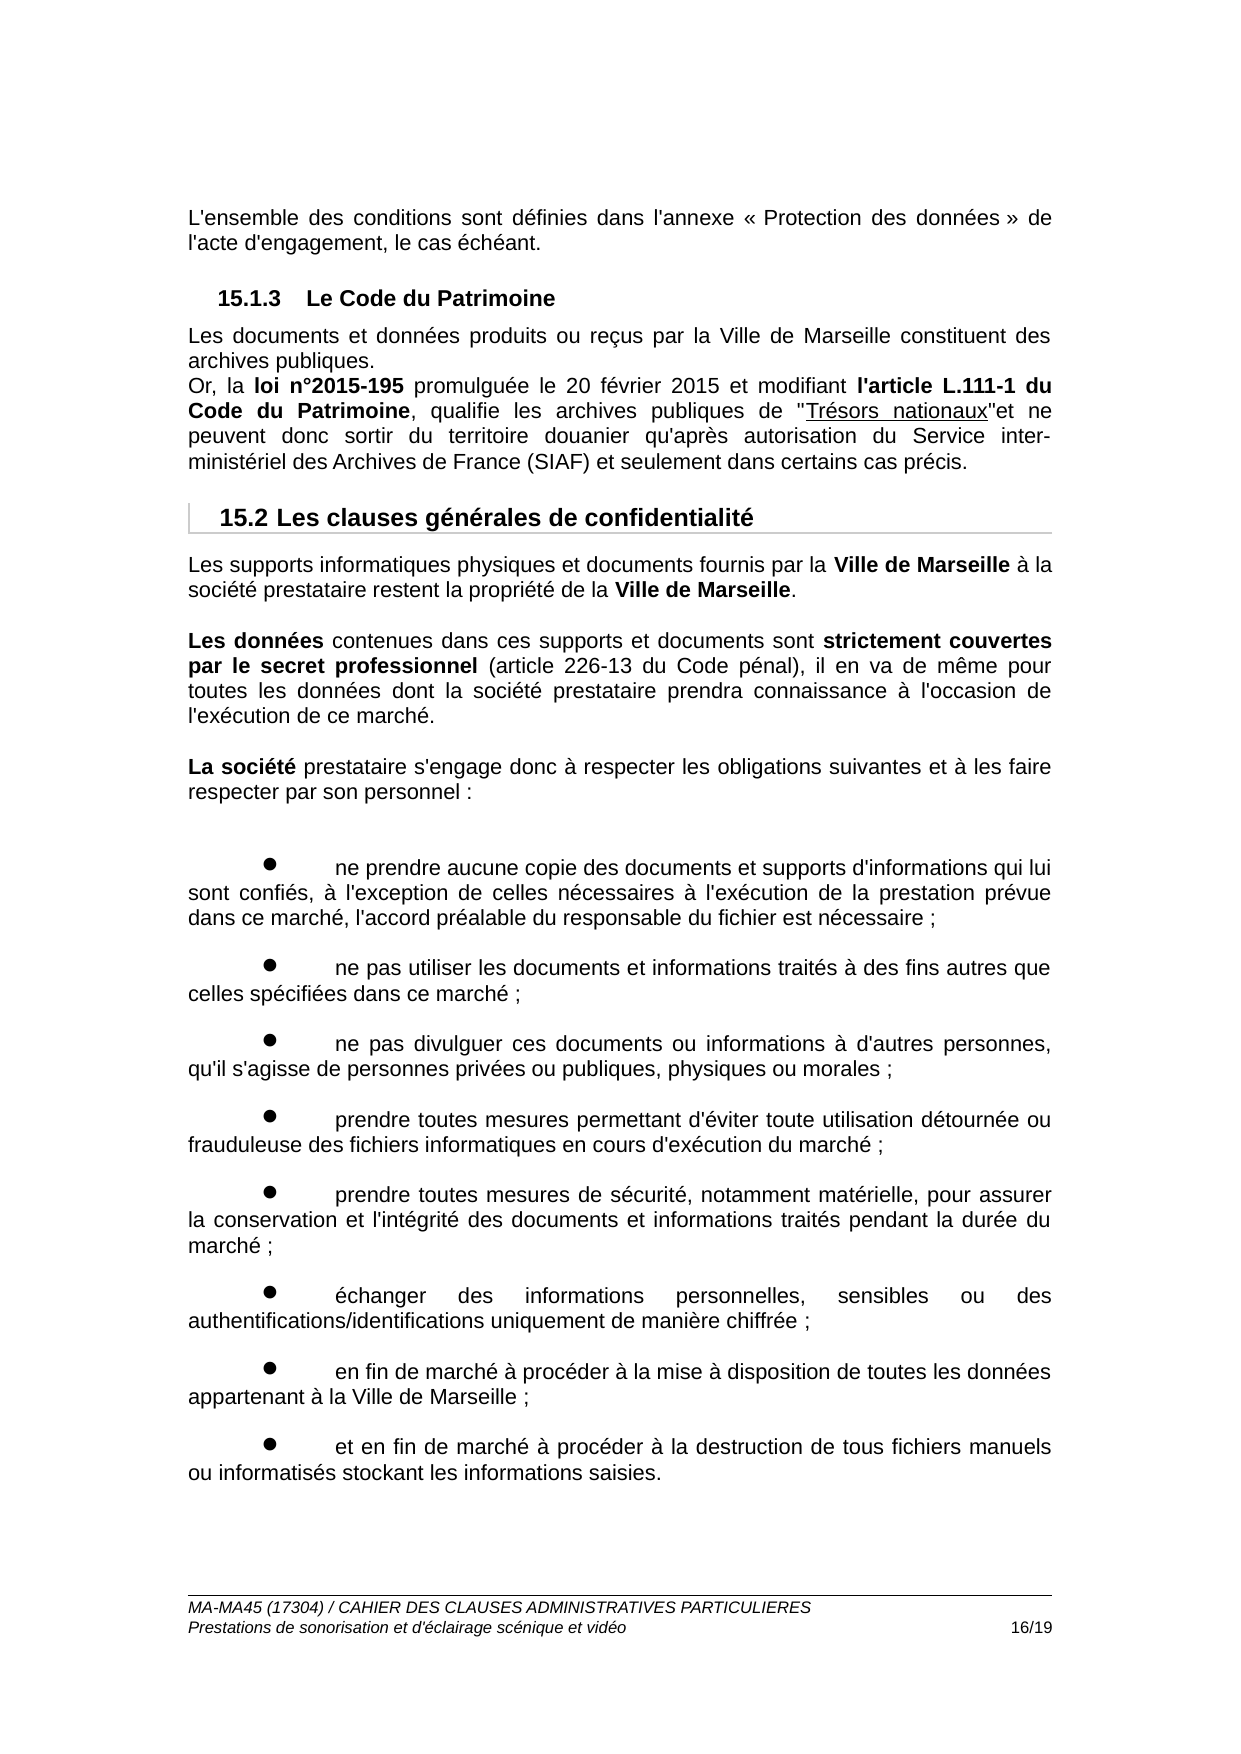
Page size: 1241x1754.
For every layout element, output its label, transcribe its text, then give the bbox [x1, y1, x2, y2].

list en fin de marché à procéder à la mise à disposition de toutes les données appartenant à la Ville de Marseille ; [188, 1358, 1052, 1409]
list ne prendre aucune copie des documents et supports d'informations qui lui sont confiés, à l'exception de celles nécessaires à l'exécution de la prestation prévue dans ce marché, l'accord préalable du responsable du fichier est nécessaire ; [188, 854, 1052, 930]
text La société prestataire s'engage donc à respecter les obligations suivantes et à les faire respecter par son personnel : [188, 753, 1052, 804]
text Or, la loi n°2015-195 promulguée le 20 février 2015 et modifiant l'article L.111-1 du Code du Patrimoine, qualifie les archives publiques de "Trésors nationaux"et ne peuvent donc sortir du territoire douanier qu'après autorisation du Service inter-ministériel des Archives de France (SIAF) et seulement dans certains cas précis. [188, 373, 1052, 474]
list ne pas utiliser les documents et informations traités à des fins autres que celles spécifiées dans ce marché ; [188, 955, 1052, 1006]
list prendre toutes mesures de sécurité, notamment matérielle, pour assurer la conservation et l'intégrité des documents et informations traités pendant la durée du marché ; [188, 1182, 1052, 1258]
text Les supports informatiques physiques et documents fournis par la Ville de Marseille à la société prestataire restent la propriété de la Ville de Marseille. [188, 552, 1052, 602]
list et en fin de marché à procéder à la destruction de tous fichiers manuels ou informatisés stockant les informations saisies. [188, 1434, 1052, 1484]
text L'ensemble des conditions sont définies dans l'annexe « Protection des données » de l'acte d'engagement, le cas échéant. [188, 204, 1052, 255]
text Les données contenues dans ces supports et documents sont strictement couvertes par le secret professionnel (article 226-13 du Code pénal), il en va de même pour toutes les données dont la société prestataire prendra connaissance à l'occasion de l'exécution de ce marché. [188, 627, 1052, 728]
list ne pas divulguer ces documents ou informations à d'autres personnes, qu'il s'agisse de personnes privées ou publiques, physiques ou morales ; [188, 1031, 1052, 1081]
list prendre toutes mesures permettant d'éviter toute utilisation détournée ou frauduleuse des fichiers informatiques en cours d'exécution du marché ; [188, 1106, 1052, 1157]
subtitle Les clauses générales de confidentialité [190, 503, 1052, 532]
subtitle Le Code du Patrimoine [188, 284, 1052, 311]
list échanger des informations personnelles, sensibles ou des authentifications/identifications uniquement de manière chiffrée ; [188, 1283, 1052, 1333]
text Les documents et données produits ou reçus par la Ville de Marseille constituent des archives publiques. [188, 323, 1052, 373]
